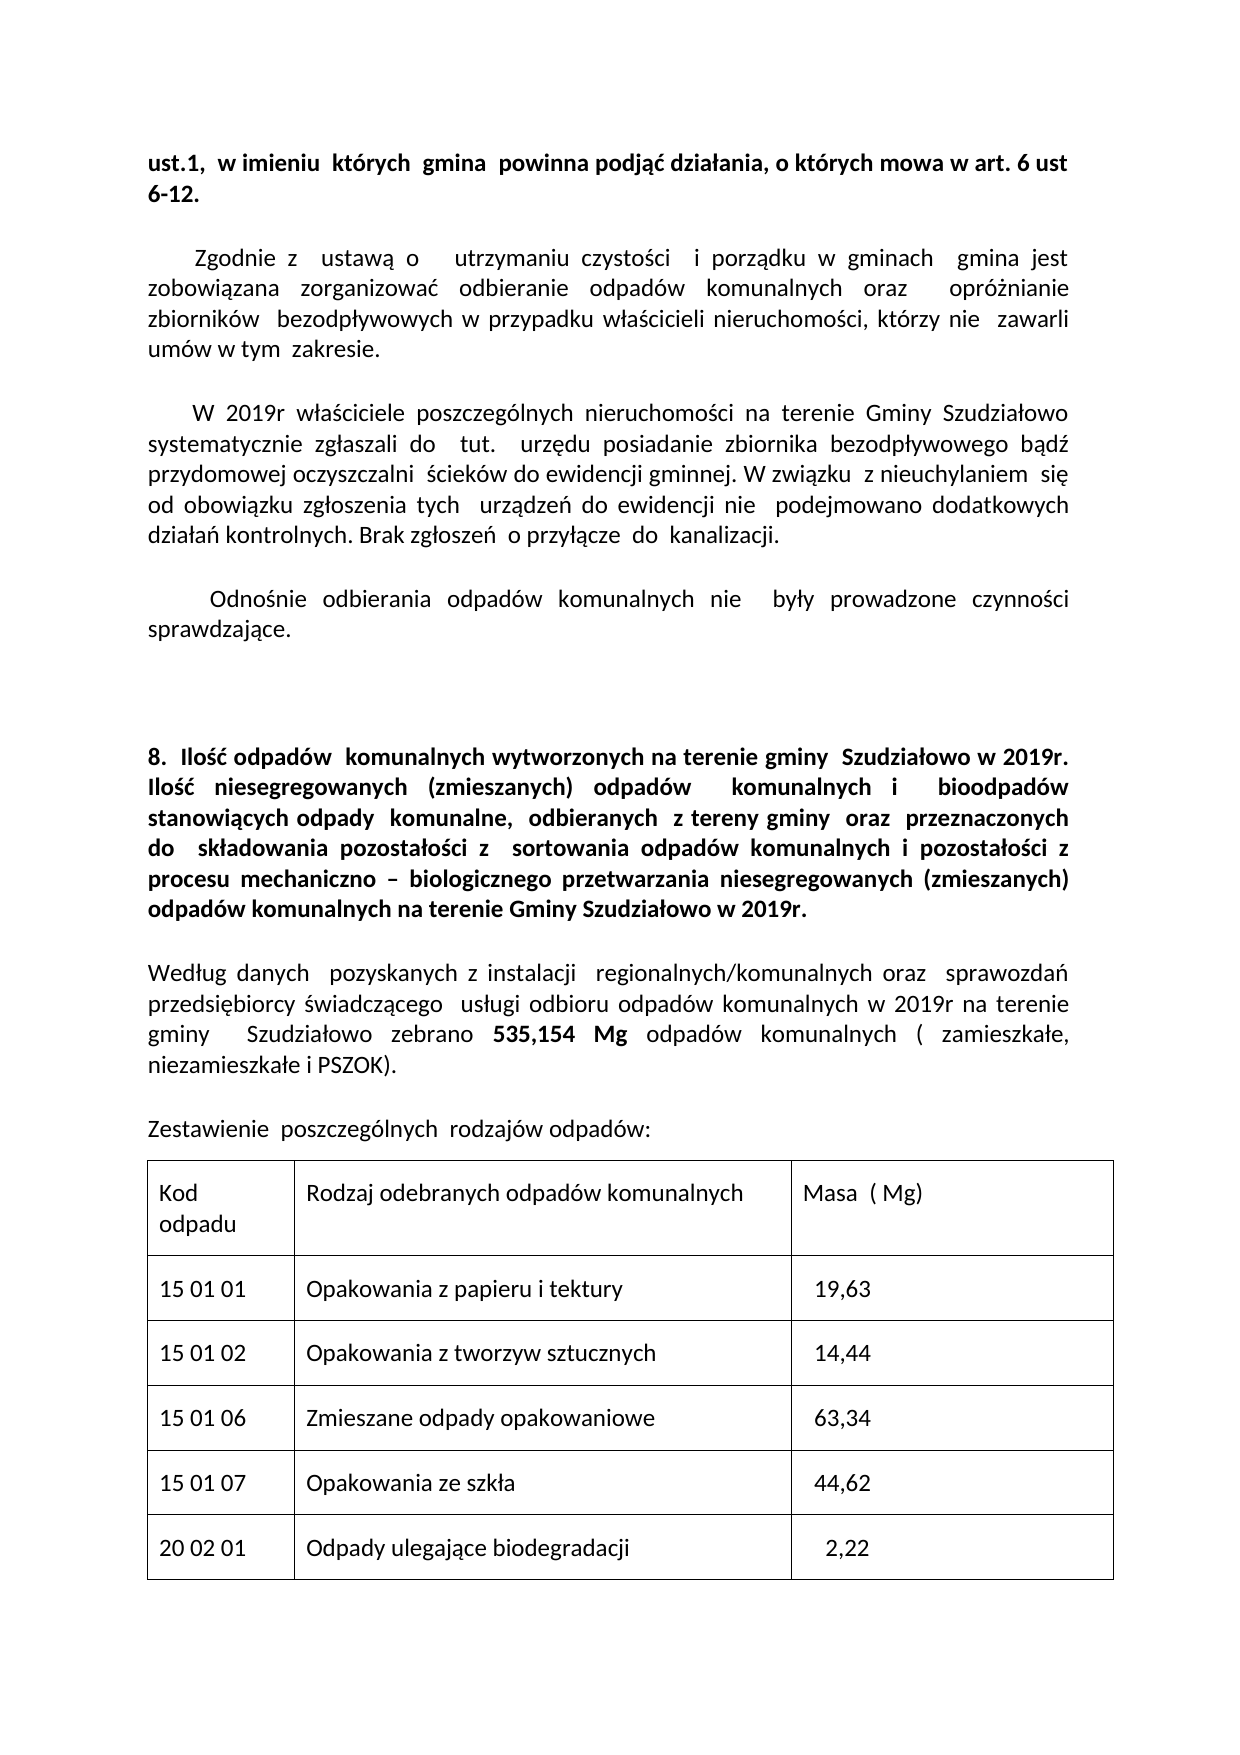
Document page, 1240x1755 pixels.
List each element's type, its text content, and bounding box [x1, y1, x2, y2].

table_header Rodzaj odebranych odpadów komunalnych [295, 1161, 791, 1255]
text Zgodnie z ustawą o utrzymaniu czystości i porządku w gminach gmina jest zobowiązana zorganizować odbieranie odpadów komunalnych oraz opróżnianie zbiorników bezodpływowych w przypadku właścicieli nieruchomości, którzy nie zawarli umów w tym zakresie. [148, 242, 1070, 364]
table_cell 14,44 [792, 1321, 1113, 1385]
table_cell 15 01 01 [148, 1256, 294, 1320]
text 8. Ilość odpadów komunalnych wytworzonych na terenie gminy Szudziałowo w 2019r. Ilość niesegregowanych (zmieszanych) odpadów komunalnych i bioodpadów stanowiących odpady komunalne, odbieranych z tereny gminy oraz przeznaczonych do składowania pozostałości z sortowania odpadów komunalnych i pozostałości z procesu mechaniczno – biologicznego przetwarzania niesegregowanych (zmieszanych) odpadów komunalnych na terenie Gminy Szudziałowo w 2019r. [148, 741, 1070, 924]
table_cell 63,34 [792, 1386, 1113, 1449]
table_cell 15 01 02 [148, 1321, 294, 1385]
text Odnośnie odbierania odpadów komunalnych nie były prowadzone czynności sprawdzające. [148, 583, 1070, 644]
table_cell 2,22 [792, 1515, 1113, 1579]
text Według danych pozyskanych z instalacji regionalnych/komunalnych oraz sprawozdań przedsiębiorcy świadczącego usługi odbioru odpadów komunalnych w 2019r na terenie gminy Szudziałowo zebrano 535,154 Mg odpadów komunalnych ( zamieszkałe, niezamieszkałe i PSZOK). [148, 957, 1070, 1079]
table_cell Opakowania ze szkła [295, 1451, 791, 1514]
table_cell Opakowania z tworzyw sztucznych [295, 1321, 791, 1385]
table_cell Opakowania z papieru i tektury [295, 1256, 791, 1320]
table_cell 19,63 [792, 1256, 1113, 1320]
text ust.1, w imieniu których gmina powinna podjąć działania, o których mowa w art. 6 ust 6-12. [148, 148, 1070, 209]
table_cell 15 01 06 [148, 1386, 294, 1449]
table_cell Zmieszane odpady opakowaniowe [295, 1386, 791, 1449]
text Zestawienie poszczególnych rodzajów odpadów: [148, 1113, 1070, 1143]
text W 2019r właściciele poszczególnych nieruchomości na terenie Gminy Szudziałowo systematycznie zgłaszali do tut. urzędu posiadanie zbiornika bezodpływowego bądź przydomowej oczyszczalni ścieków do ewidencji gminnej. W związku z nieuchylaniem się od obowiązku zgłoszenia tych urządzeń do ewidencji nie podejmowano dodatkowych działań kontrolnych. Brak zgłoszeń o przyłącze do kanalizacji. [148, 397, 1070, 550]
table_cell 15 01 07 [148, 1451, 294, 1514]
table_cell 44,62 [792, 1451, 1113, 1514]
table_header Masa ( Mg) [792, 1161, 1113, 1255]
table_cell Odpady ulegające biodegradacji [295, 1515, 791, 1579]
table_header Kod odpadu [148, 1161, 294, 1255]
table_cell 20 02 01 [148, 1515, 294, 1579]
